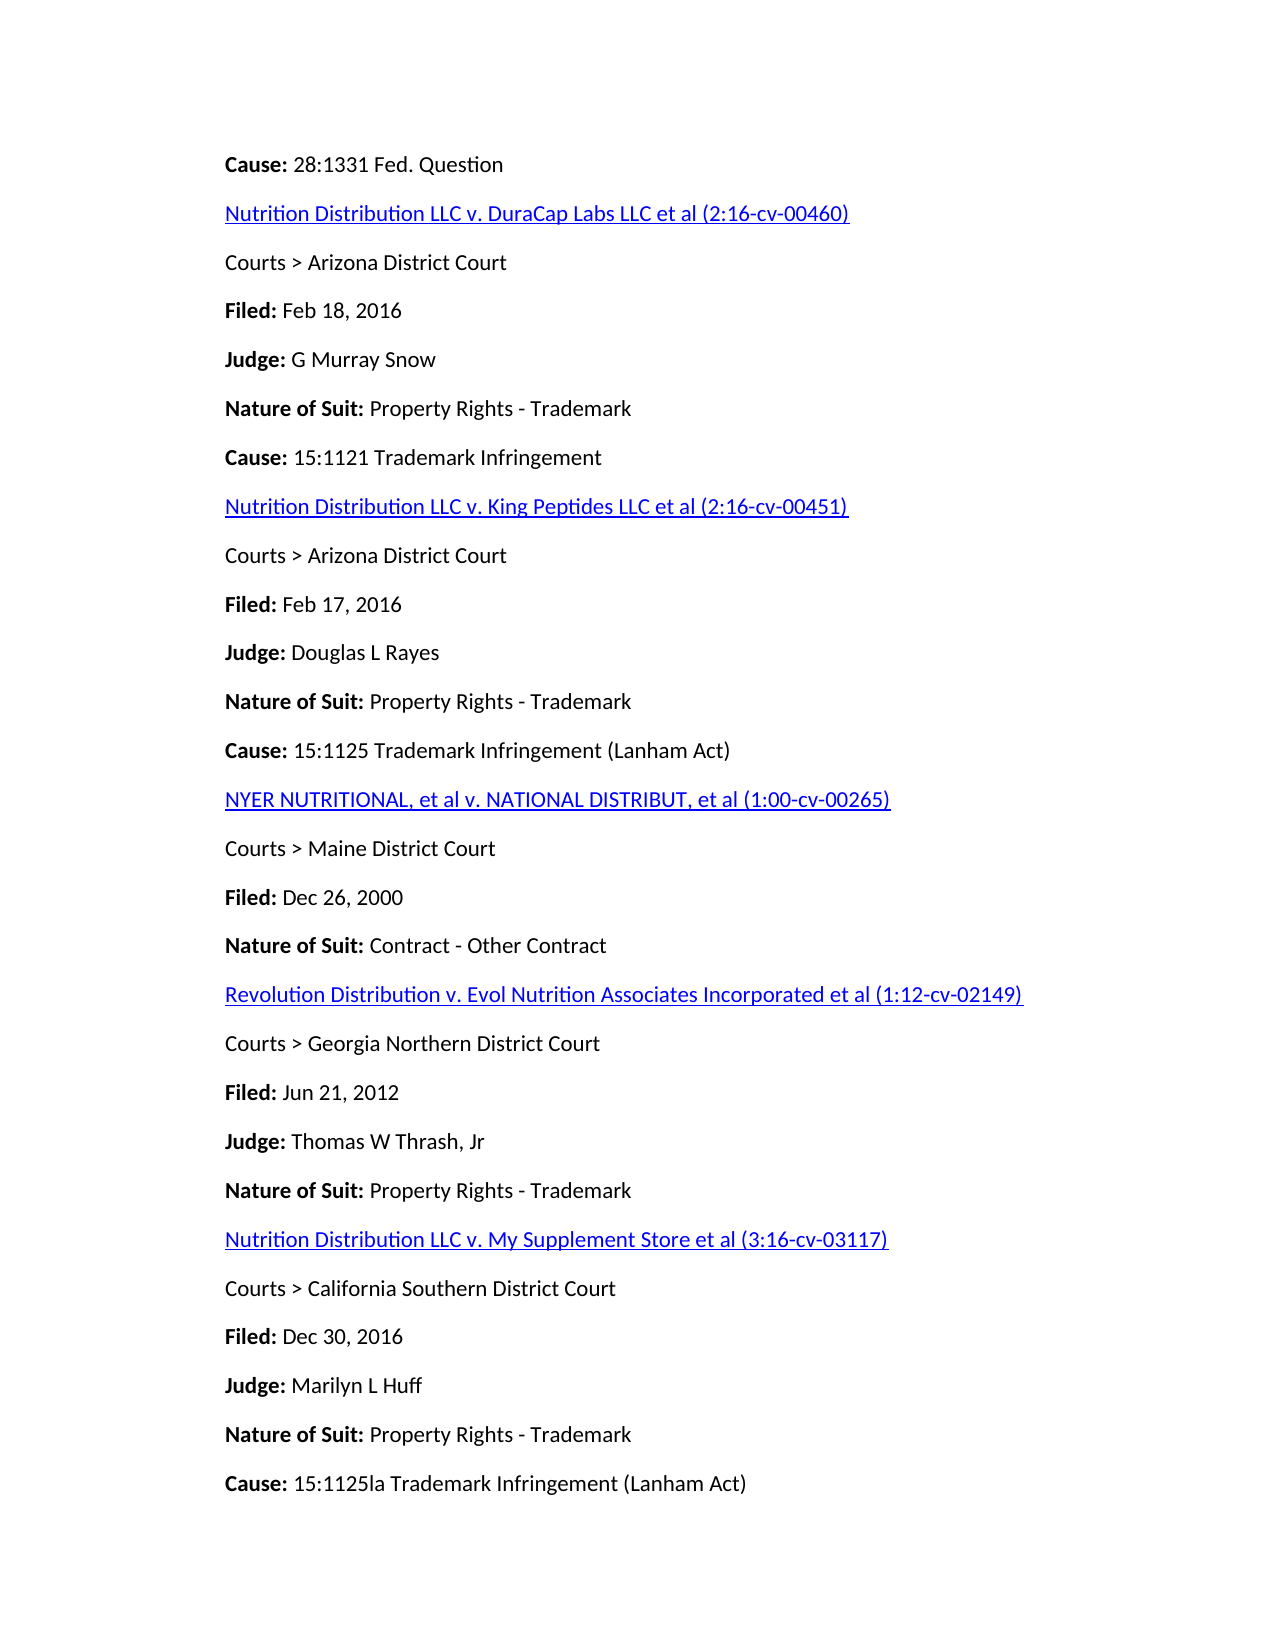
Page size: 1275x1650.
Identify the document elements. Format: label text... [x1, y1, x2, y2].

text Filed: Feb 18, 2016 [150, 297, 1125, 324]
text Nature of Suit: Property Rights - Trademark [150, 687, 1125, 715]
text Cause: 28:1331 Fed. Question [150, 150, 1125, 178]
text Revolution Distribution v. Evol Nutrition Associates Incorporated et al (1:12-cv-02149) [150, 981, 1125, 1008]
text Courts > California Southern District Court [150, 1274, 1125, 1302]
text Courts > Arizona District Court [150, 541, 1125, 569]
text Cause: 15:1121 Trademark Infringement [150, 443, 1125, 471]
text Nutrition Distribution LLC v. DuraCap Labs LLC et al (2:16-cv-00460) [150, 199, 1125, 227]
text Judge: Thomas W Thrash, Jr [150, 1127, 1125, 1155]
text Nature of Suit: Property Rights - Trademark [150, 1420, 1125, 1448]
text Filed: Jun 21, 2012 [150, 1078, 1125, 1106]
text Courts > Maine District Court [150, 834, 1125, 862]
text Cause: 15:1125la Trademark Infringement (Lanham Act) [150, 1469, 1125, 1497]
text Cause: 15:1125 Trademark Infringement (Lanham Act) [150, 736, 1125, 764]
text Judge: G Murray Snow [150, 345, 1125, 373]
text Courts > Georgia Northern District Court [150, 1029, 1125, 1057]
text Nature of Suit: Property Rights - Trademark [150, 1176, 1125, 1204]
text Judge: Douglas L Rayes [150, 638, 1125, 667]
text Filed: Dec 26, 2000 [150, 883, 1125, 911]
text Nature of Suit: Contract - Other Contract [150, 932, 1125, 960]
text NYER NUTRITIONAL, et al v. NATIONAL DISTRIBUT, et al (1:00-cv-00265) [150, 785, 1125, 813]
text Filed: Feb 17, 2016 [150, 590, 1125, 618]
text Nature of Suit: Property Rights - Trademark [150, 394, 1125, 422]
text Filed: Dec 30, 2016 [150, 1322, 1125, 1351]
text Nutrition Distribution LLC v. My Supplement Store et al (3:16-cv-03117) [150, 1225, 1125, 1253]
text Judge: Marilyn L Huff [150, 1371, 1125, 1399]
text Courts > Arizona District Court [150, 248, 1125, 276]
text Nutrition Distribution LLC v. King Peptides LLC et al (2:16-cv-00451) [150, 492, 1125, 520]
